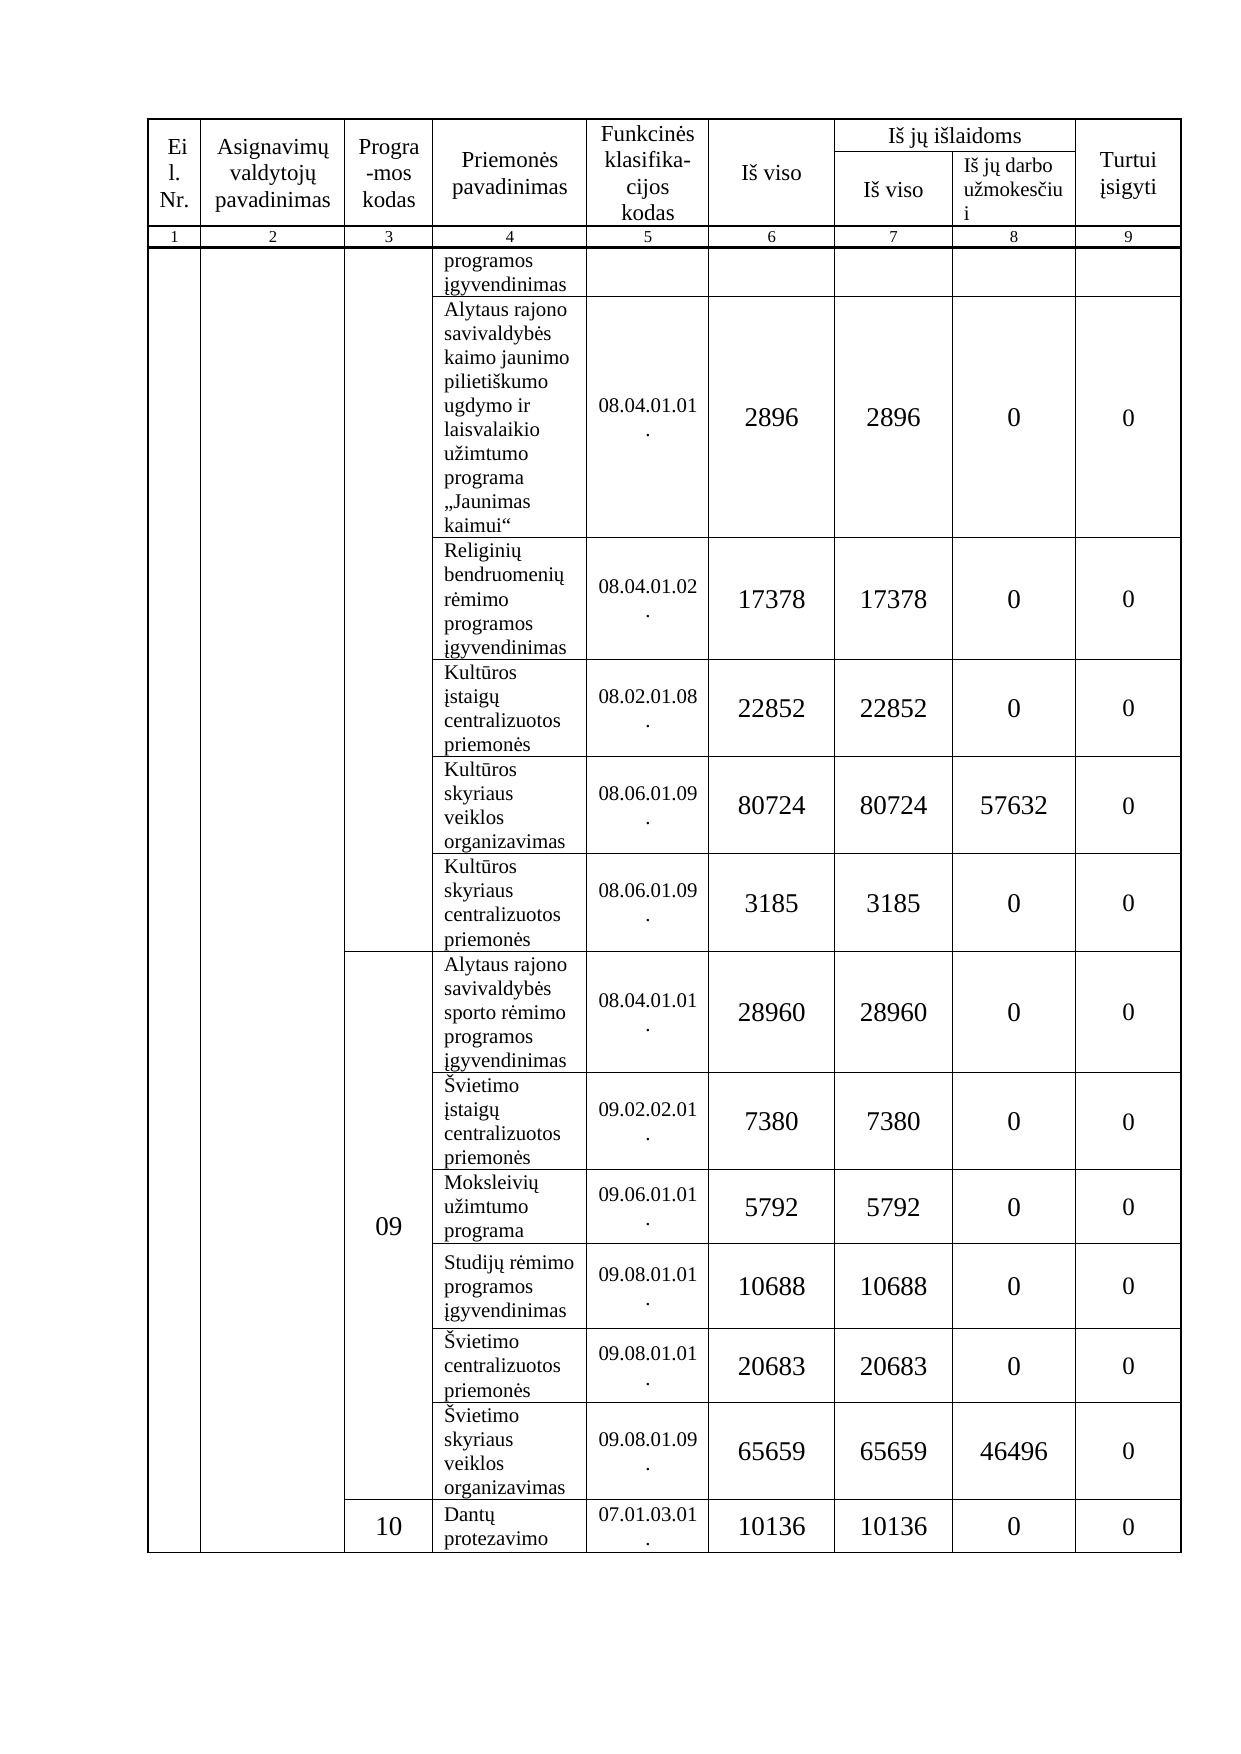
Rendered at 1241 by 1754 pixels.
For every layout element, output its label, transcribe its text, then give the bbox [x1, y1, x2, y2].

table_cell 9 [1076, 227, 1180, 246]
table_cell [345, 249, 432, 951]
table_cell Švietimo įstaigų centralizuotos priemonės [433, 1073, 586, 1169]
table_cell [953, 249, 1075, 296]
table_cell 09.08.01.01. [587, 1244, 708, 1328]
table_cell 17378 [835, 538, 952, 659]
table_cell 09 [345, 952, 432, 1499]
table_cell Iš viso [835, 152, 952, 225]
table_cell 5792 [835, 1170, 952, 1242]
table_cell Moksleivių užimtumo programa [433, 1170, 586, 1242]
table_cell 5 [587, 227, 708, 246]
table_cell 8 [953, 227, 1075, 246]
table_cell Iš jų darbo užmokesčiui [953, 152, 1075, 225]
table_header Priemonės pavadinimas [433, 120, 586, 225]
table_cell [709, 249, 834, 296]
table_cell 0 [1076, 1329, 1180, 1402]
table_cell 2 [201, 227, 344, 246]
table_cell 0 [953, 1073, 1075, 1169]
table_cell 2896 [709, 297, 834, 537]
table_cell [1076, 249, 1180, 296]
table_cell 08.02.01.08. [587, 660, 708, 756]
table_header Funkcinės klasifika-cijos kodas [587, 120, 708, 225]
table_cell Kultūros įstaigų centralizuotos priemonės [433, 660, 586, 756]
table_cell 08.04.01.01. [587, 297, 708, 537]
table_cell 09.06.01.01. [587, 1170, 708, 1242]
table_header Asignavimų valdytojų pavadinimas [201, 120, 344, 225]
table_cell 09.02.02.01. [587, 1073, 708, 1169]
table_header Iš jų išlaidoms [835, 120, 1075, 151]
table_cell [835, 249, 952, 296]
table_cell Švietimo centralizuotos priemonės [433, 1329, 586, 1402]
table_cell 0 [953, 1500, 1075, 1552]
table_cell 5792 [709, 1170, 834, 1242]
table_cell 4 [433, 227, 586, 246]
table_cell programos įgyvendinimas [433, 249, 586, 296]
table_cell Religinių bendruomenių rėmimo programos įgyvendinimas [433, 538, 586, 659]
table_cell 7 [835, 227, 952, 246]
table_cell 0 [1076, 952, 1180, 1072]
table_cell 20683 [835, 1329, 952, 1402]
table_cell 1 [149, 227, 200, 246]
table_cell 22852 [835, 660, 952, 756]
table_cell 80724 [835, 757, 952, 853]
table_cell 17378 [709, 538, 834, 659]
table_cell [587, 249, 708, 296]
table_cell 7380 [835, 1073, 952, 1169]
table_cell 0 [1076, 1403, 1180, 1499]
table_cell [201, 249, 344, 1552]
table_cell 0 [953, 660, 1075, 756]
table_cell 0 [1076, 757, 1180, 853]
table_cell 0 [1076, 297, 1180, 537]
table_cell 0 [953, 1244, 1075, 1328]
table_cell 65659 [835, 1403, 952, 1499]
table_cell 0 [953, 1329, 1075, 1402]
table_cell 0 [1076, 1170, 1180, 1242]
table_cell 0 [953, 854, 1075, 951]
table_cell 28960 [835, 952, 952, 1072]
table_header Eil. Nr. [149, 120, 200, 225]
table_cell 0 [953, 538, 1075, 659]
table_cell Dantų protezavimo [433, 1500, 586, 1552]
table_cell Kultūros skyriaus veiklos organizavimas [433, 757, 586, 853]
table_cell Kultūros skyriaus centralizuotos priemonės [433, 854, 586, 951]
table_cell 80724 [709, 757, 834, 853]
table_cell 3185 [835, 854, 952, 951]
table_cell Alytaus rajono savivaldybės kaimo jaunimo pilietiškumo ugdymo ir laisvalaikio užimtumo programa „Jaunimas kaimui“ [433, 297, 586, 537]
table_cell 7380 [709, 1073, 834, 1169]
table_cell Švietimo skyriaus veiklos organizavimas [433, 1403, 586, 1499]
table_header Progra-mos kodas [345, 120, 432, 225]
table_cell 2896 [835, 297, 952, 537]
table_cell 08.06.01.09. [587, 854, 708, 951]
table_cell Alytaus rajono savivaldybės sporto rėmimo programos įgyvendinimas [433, 952, 586, 1072]
table_cell Studijų rėmimo programos įgyvendinimas [433, 1244, 586, 1328]
table_cell 65659 [709, 1403, 834, 1499]
table_cell 0 [1076, 538, 1180, 659]
table_cell 10688 [835, 1244, 952, 1328]
table_cell 0 [953, 1170, 1075, 1242]
table_cell 0 [1076, 660, 1180, 756]
table_cell 46496 [953, 1403, 1075, 1499]
table_cell 10136 [835, 1500, 952, 1552]
table_cell 0 [1076, 1500, 1180, 1552]
table_cell 3185 [709, 854, 834, 951]
table_cell 10688 [709, 1244, 834, 1328]
table_cell 08.04.01.02. [587, 538, 708, 659]
table_cell 28960 [709, 952, 834, 1072]
table_cell 57632 [953, 757, 1075, 853]
table_cell 08.04.01.01. [587, 952, 708, 1072]
table_cell 09.08.01.01. [587, 1329, 708, 1402]
table_cell 07.01.03.01. [587, 1500, 708, 1552]
table_cell 6 [709, 227, 834, 246]
table_cell 22852 [709, 660, 834, 756]
table_cell [149, 249, 200, 1552]
table_cell 3 [345, 227, 432, 246]
table_cell 10 [345, 1500, 432, 1552]
table_cell 0 [1076, 1244, 1180, 1328]
table_cell 0 [953, 297, 1075, 537]
table_cell 0 [1076, 1073, 1180, 1169]
table_cell 0 [1076, 854, 1180, 951]
table_cell 08.06.01.09. [587, 757, 708, 853]
table_header Turtui įsigyti [1076, 120, 1180, 225]
table_header Iš viso [709, 120, 834, 225]
table_cell 20683 [709, 1329, 834, 1402]
table_cell 09.08.01.09. [587, 1403, 708, 1499]
table_cell 10136 [709, 1500, 834, 1552]
table_cell 0 [953, 952, 1075, 1072]
